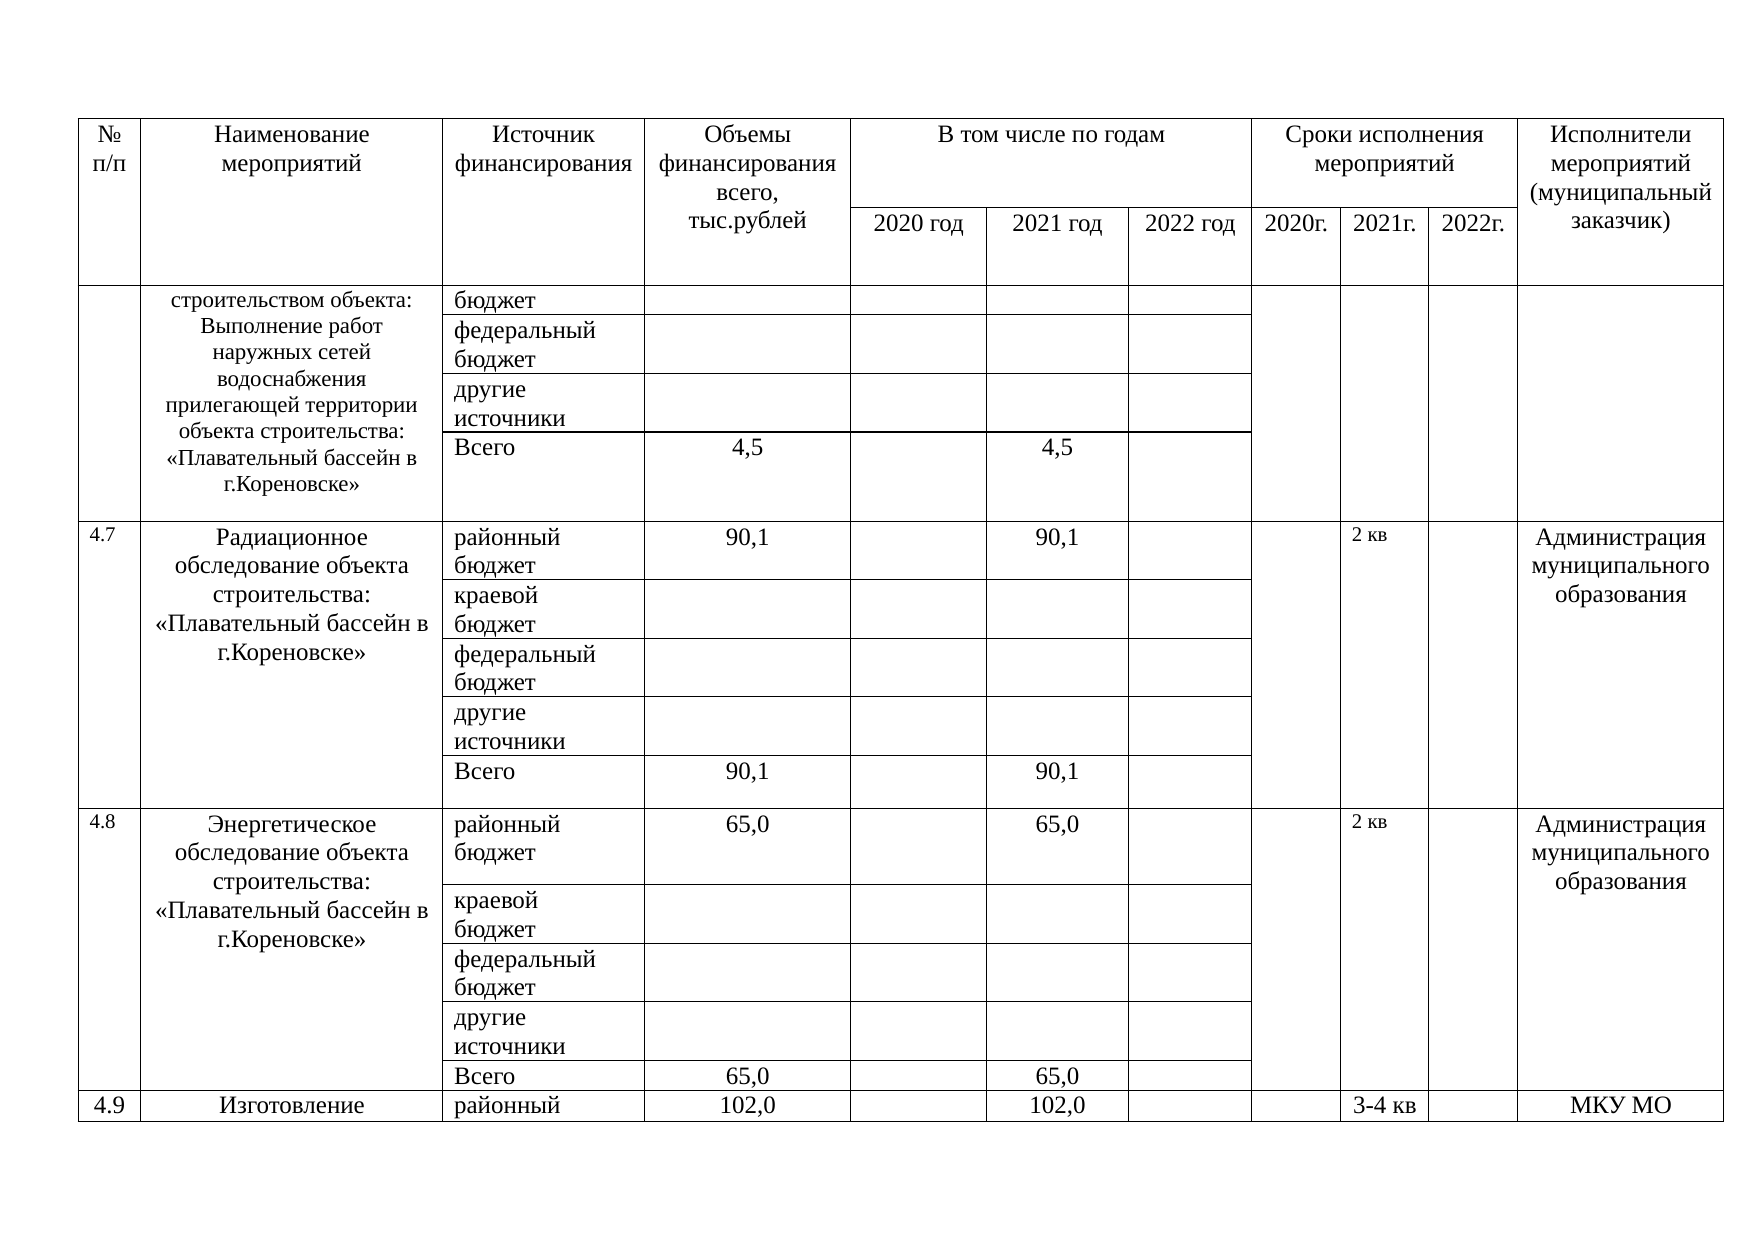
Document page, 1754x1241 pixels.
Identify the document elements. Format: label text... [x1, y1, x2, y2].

table_cell [1129, 1002, 1251, 1060]
table_cell [1129, 1091, 1251, 1121]
table_cell [1429, 809, 1517, 1089]
table_cell [1129, 374, 1251, 431]
table_cell 2022 год [1129, 208, 1251, 284]
table_cell [987, 697, 1128, 755]
table_cell краевой бюджет [443, 580, 644, 638]
table_cell 90,1 [987, 756, 1128, 808]
table_cell [645, 374, 850, 431]
table_cell МКУ МО [1518, 1091, 1723, 1121]
table_cell [851, 944, 986, 1001]
table_cell 65,0 [987, 1061, 1128, 1089]
table_cell 2 кв [1341, 522, 1428, 808]
table_cell [1129, 885, 1251, 943]
table_cell Изготовление [141, 1091, 442, 1121]
table_cell 2020 год [851, 208, 986, 284]
table_header Исполнители мероприятий (муниципальный заказчик) [1518, 119, 1723, 284]
table_cell [1129, 944, 1251, 1001]
table_cell 90,1 [645, 756, 850, 808]
table_cell 65,0 [987, 809, 1128, 884]
table_cell краевой бюджет [443, 885, 644, 943]
table_cell [987, 885, 1128, 943]
table_cell [645, 944, 850, 1001]
table_cell [1129, 286, 1251, 314]
table_header № п/п [79, 119, 140, 284]
table_cell [851, 433, 986, 521]
table_cell [1129, 756, 1251, 808]
table_cell [1129, 315, 1251, 373]
table_cell [1129, 809, 1251, 884]
table_cell [1429, 1091, 1517, 1121]
table_cell другие источники [443, 697, 644, 755]
table_cell [851, 697, 986, 755]
table_cell [645, 697, 850, 755]
table_header В том числе по годам [851, 119, 1251, 207]
table_cell [851, 374, 986, 431]
table_cell 102,0 [645, 1091, 850, 1121]
table_cell районный [443, 1091, 644, 1121]
table_cell 65,0 [645, 1061, 850, 1089]
table_cell [1129, 639, 1251, 696]
table_cell [645, 580, 850, 638]
table_cell [1252, 522, 1340, 808]
table_cell федеральный бюджет [443, 944, 644, 1001]
table_cell [1129, 522, 1251, 579]
table_cell Энергетическое обследование объекта строительства: «Плавательный бассейн в г.Кореновске» [141, 809, 442, 1089]
table_cell [645, 315, 850, 373]
table_cell 65,0 [645, 809, 850, 884]
table_cell другие источники [443, 1002, 644, 1060]
table_cell Всего [443, 756, 644, 808]
table_cell 2021 год [987, 208, 1128, 284]
table_cell другие источники [443, 374, 644, 431]
table_cell 2 кв [1341, 809, 1428, 1089]
table_cell [1129, 580, 1251, 638]
table_cell [851, 1002, 986, 1060]
table_cell [851, 1091, 986, 1121]
table_cell [851, 639, 986, 696]
table_cell 90,1 [645, 522, 850, 579]
table_cell [987, 1002, 1128, 1060]
table_cell [987, 639, 1128, 696]
table_cell [987, 580, 1128, 638]
table_cell [851, 580, 986, 638]
table_cell [1252, 1091, 1340, 1121]
table_cell [987, 315, 1128, 373]
table_cell 4.8 [79, 809, 140, 1089]
table_cell [987, 944, 1128, 1001]
table_cell Всего [443, 433, 644, 521]
table_cell 90,1 [987, 522, 1128, 579]
table_header Сроки исполнения мероприятий [1252, 119, 1517, 207]
table_cell 4.9 [79, 1091, 140, 1121]
table_cell [645, 286, 850, 314]
table_header Источник финансирования [443, 119, 644, 284]
table_cell федеральный бюджет [443, 639, 644, 696]
table_cell [987, 286, 1128, 314]
table_cell 102,0 [987, 1091, 1128, 1121]
table_cell [1252, 809, 1340, 1089]
table_cell [1129, 697, 1251, 755]
table_cell [851, 756, 986, 808]
table_cell [1129, 1061, 1251, 1089]
table_cell 4.7 [79, 522, 140, 808]
table_cell [645, 1002, 850, 1060]
table_header Наименование мероприятий [141, 119, 442, 284]
table_cell [851, 286, 986, 314]
table_cell Администрация муниципального образования [1518, 809, 1723, 1089]
table_cell [1429, 522, 1517, 808]
table_cell [851, 809, 986, 884]
table_cell [851, 1061, 986, 1089]
table_cell 4,5 [645, 433, 850, 521]
table_cell [851, 885, 986, 943]
table_cell [851, 522, 986, 579]
table_cell районный бюджет [443, 809, 644, 884]
table_cell 4,5 [987, 433, 1128, 521]
table_cell районный бюджет [443, 522, 644, 579]
table_cell 3-4 кв [1341, 1091, 1428, 1121]
table_cell [851, 315, 986, 373]
table_cell Всего [443, 1061, 644, 1089]
table_cell 2022г. [1429, 208, 1517, 284]
table_cell [645, 885, 850, 943]
table_cell [987, 374, 1128, 431]
table_cell [645, 639, 850, 696]
table_header Объемы финансирования всего, тыс.рублей [645, 119, 850, 284]
table_cell 2020г. [1252, 208, 1340, 284]
table_cell бюджет [443, 286, 644, 314]
table_cell Радиационное обследование объекта строительства: «Плавательный бассейн в г.Кореновске» [141, 522, 442, 808]
table_cell федеральный бюджет [443, 315, 644, 373]
table_cell 2021г. [1341, 208, 1428, 284]
table_cell [1129, 433, 1251, 521]
table_cell Администрация муниципального образования [1518, 522, 1723, 808]
